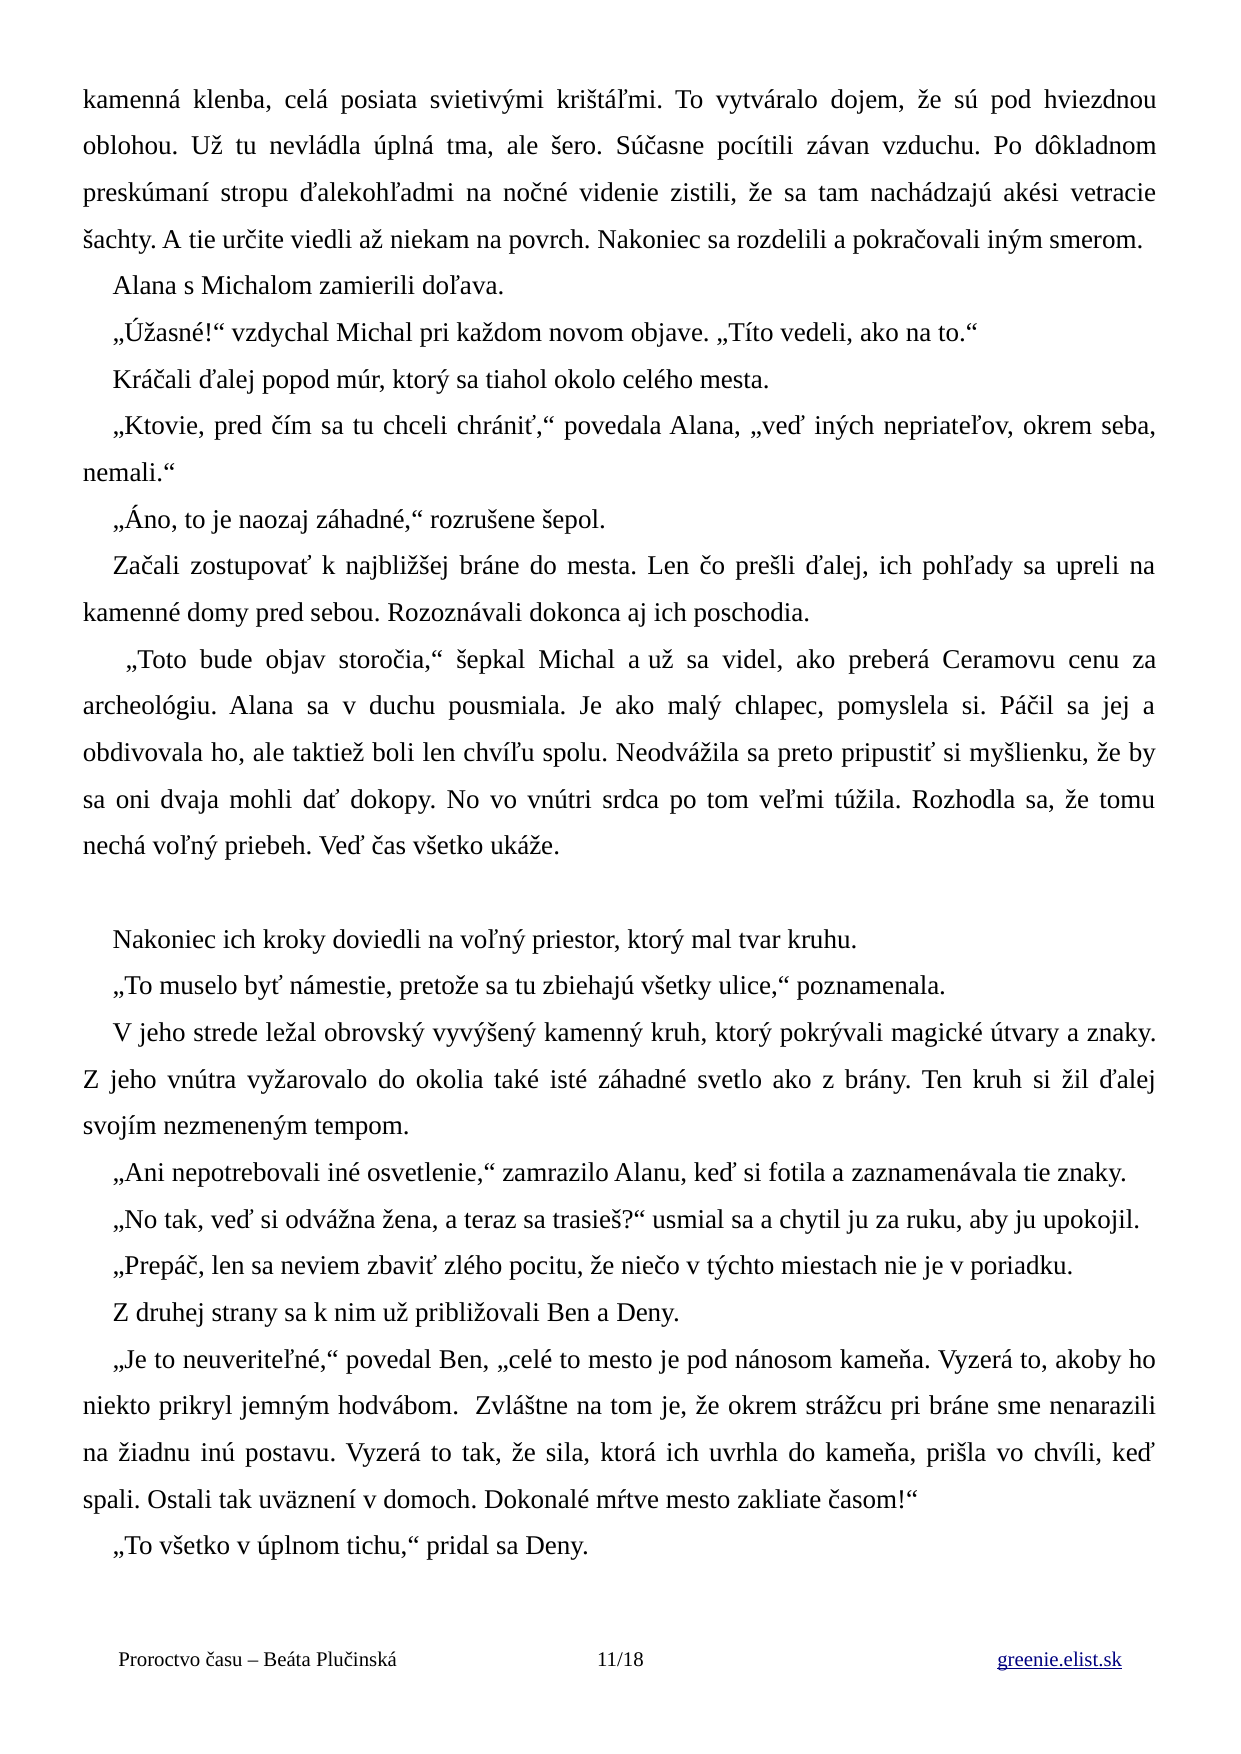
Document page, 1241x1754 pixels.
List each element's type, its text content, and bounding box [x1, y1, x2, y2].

text „To muselo byť námestie, pretože sa tu zbiehajú všetky ulice,“ poznamenala. [83, 969, 1157, 1001]
text V jeho strede ležal obrovský vyvýšený kamenný kruh, ktorý pokrývali magické útvary a znaky. Z jeho vnútra vyžarovalo do okolia také isté záhadné svetlo ako z brány. Ten kruh si žil ďalej svojím nezmeneným tempom. [83, 1016, 1157, 1141]
text Začali zostupovať k najbližšej bráne do mesta. Len čo prešli ďalej, ich pohľady sa upreli na kamenné domy pred sebou. Rozoznávali dokonca aj ich poschodia. [83, 549, 1157, 627]
text „Prepáč, len sa neviem zbaviť zlého pocitu, že niečo v týchto miestach nie je v poriadku. [83, 1249, 1157, 1281]
text „Ani nepotrebovali iné osvetlenie,“ zamrazilo Alanu, keď si fotila a zaznamenávala tie znaky. [83, 1156, 1157, 1187]
text Nakoniec ich kroky doviedli na voľný priestor, ktorý mal tvar kruhu. [83, 923, 1157, 954]
text „Je to neuveriteľné,“ povedal Ben, „celé to mesto je pod nánosom kameňa. Vyzerá to, akoby ho niekto prikryl jemným hodvábom. Zvláštne na tom je, že okrem strážcu pri bráne sme nenarazili na žiadnu inú postavu. Vyzerá to tak, že sila, ktorá ich uvrhla do kameňa, prišla vo chvíli, keď spali. Ostali tak uväznení v domoch. Dokonalé mŕtve mesto zakliate časom!“ [83, 1343, 1157, 1514]
text Z druhej strany sa k nim už približovali Ben a Deny. [83, 1296, 1157, 1327]
text „Áno, to je naozaj záhadné,“ rozrušene šepol. [83, 503, 1157, 534]
text Alana s Michalom zamierili doľava. [83, 269, 1157, 301]
text „No tak, veď si odvážna žena, a teraz sa trasieš?“ usmial sa a chytil ju za ruku, aby ju upokojil. [83, 1203, 1157, 1234]
text kamenná klenba, celá posiata svietivými krištáľmi. To vytváralo dojem, že sú pod hviezdnou oblohou. Už tu nevládla úplná tma, ale šero. Súčasne pocítili závan vzduchu. Po dôkladnom preskúmaní stropu ďalekohľadmi na nočné videnie zistili, že sa tam nachádzajú akési vetracie šachty. A tie určite viedli až niekam na povrch. Nakoniec sa rozdelili a pokračovali iným smerom. [83, 83, 1157, 254]
text „Úžasné!“ vzdychal Michal pri každom novom objave. „Títo vedeli, ako na to.“ [83, 316, 1157, 347]
text Kráčali ďalej popod múr, ktorý sa tiahol okolo celého mesta. [83, 363, 1157, 394]
text „To všetko v úplnom tichu,“ pridal sa Deny. [83, 1529, 1157, 1561]
text „Ktovie, pred čím sa tu chceli chrániť,“ povedala Alana, „veď iných nepriateľov, okrem seba, nemali.“ [83, 409, 1157, 487]
text „Toto bude objav storočia,“ šepkal Michal a už sa videl, ako preberá Ceramovu cenu za archeológiu. Alana sa v duchu pousmiala. Je ako malý chlapec, pomyslela si. Páčil sa jej a obdivovala ho, ale taktiež boli len chvíľu spolu. Neodvážila sa preto pripustiť si myšlienku, že by sa oni dvaja mohli dať dokopy. No vo vnútri srdca po tom veľmi túžila. Rozhodla sa, že tomu nechá voľný priebeh. Veď čas všetko ukáže. [83, 643, 1157, 861]
